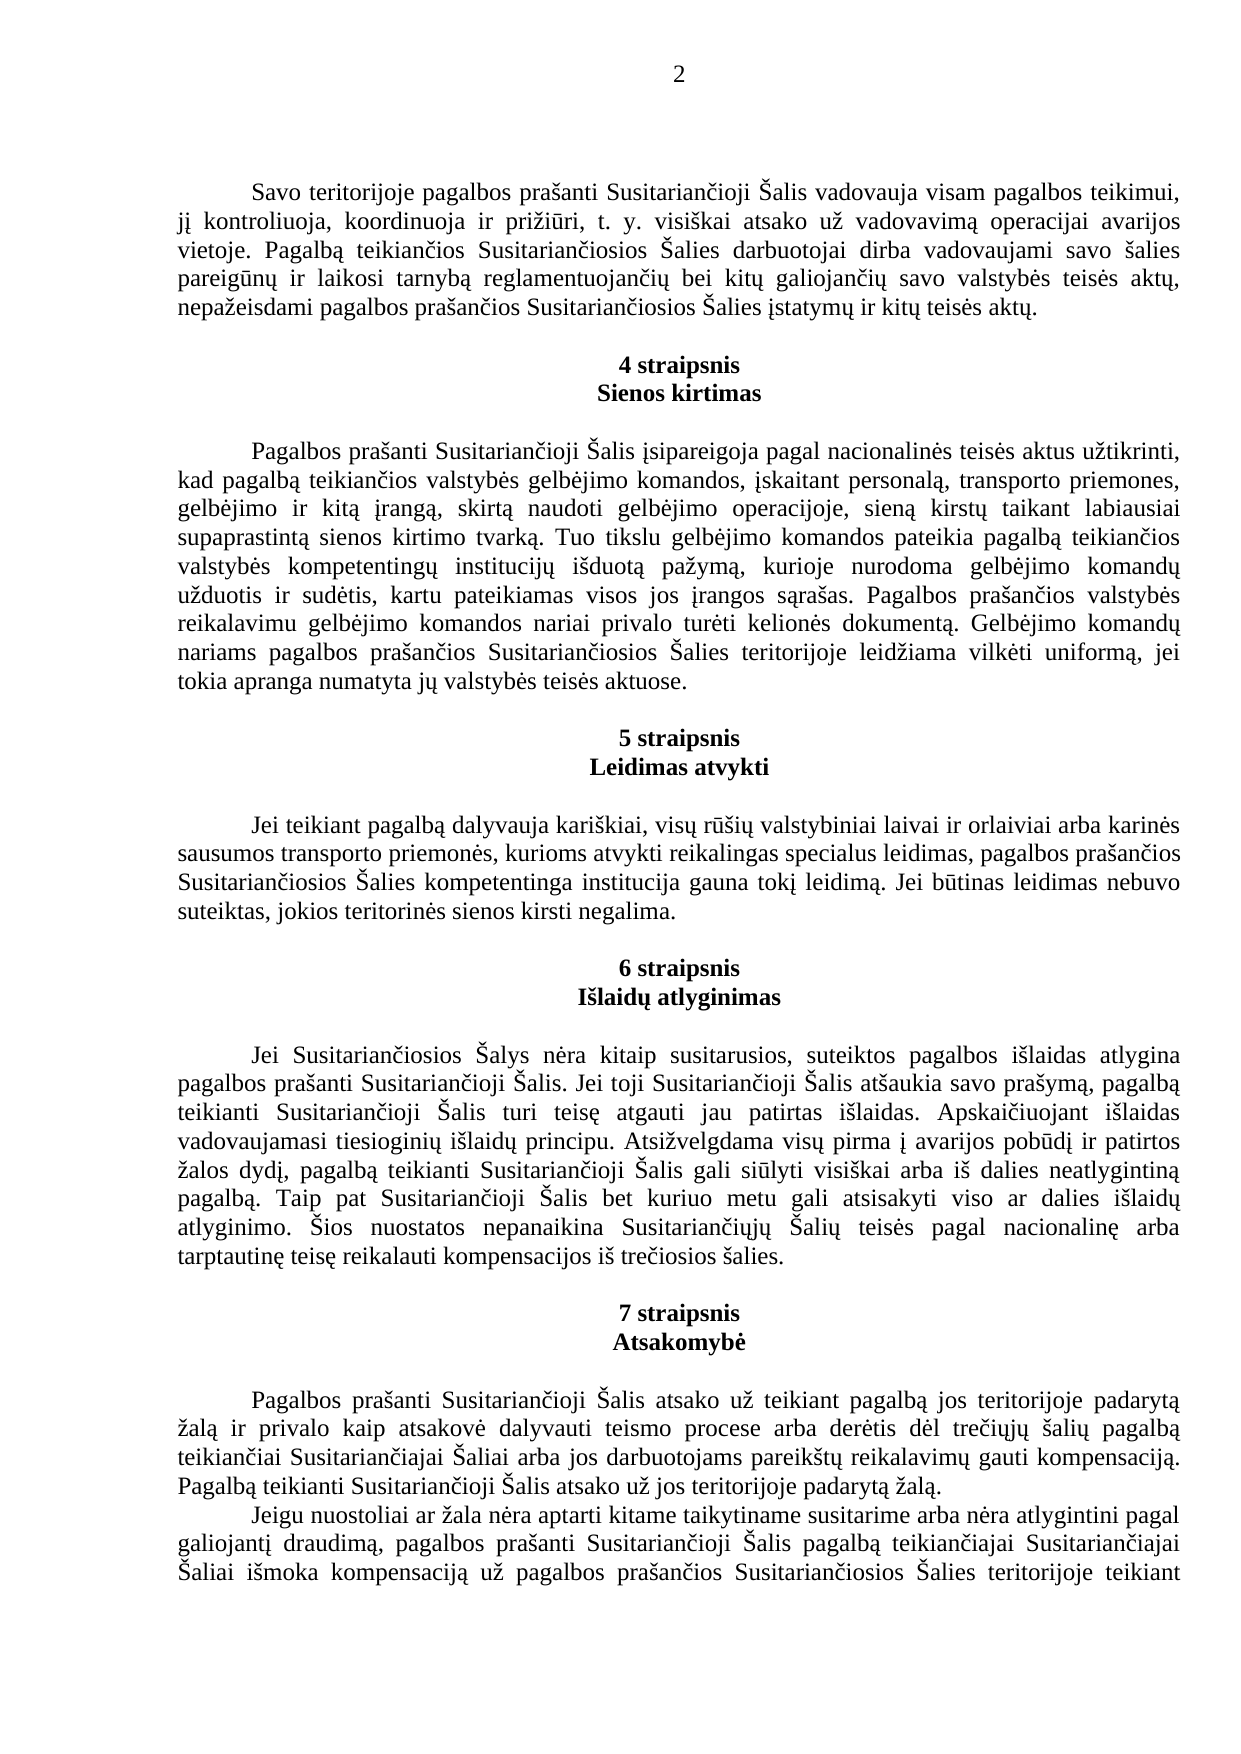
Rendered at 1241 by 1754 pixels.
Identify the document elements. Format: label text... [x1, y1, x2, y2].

text 7 straipsnis [177, 1298, 1181, 1327]
text Atsakomybė [177, 1327, 1181, 1356]
text Išlaidų atlyginimas [177, 982, 1181, 1011]
text Jeigu nuostoliai ar žala nėra aptarti kitame taikytiname susitarime arba nėra atlygintini pagal galiojantį draudimą, pagalbos prašanti Susitariančioji Šalis pagalbą teikiančiajai Susitariančiajai Šaliai išmoka kompensaciją už pagalbos prašančios Susitariančiosios Šalies teritorijoje teikiant [177, 1500, 1181, 1586]
text 6 straipsnis [177, 953, 1181, 982]
text Jei teikiant pagalbą dalyvauja kariškiai, visų rūšių valstybiniai laivai ir orlaiviai arba karinės sausumos transporto priemonės, kurioms atvykti reikalingas specialus leidimas, pagalbos prašančios Susitariančiosios Šalies kompetentinga institucija gauna tokį leidimą. Jei būtinas leidimas nebuvo suteiktas, jokios teritorinės sienos kirsti negalima. [177, 810, 1181, 925]
text 5 straipsnis [177, 723, 1181, 752]
text Leidimas atvykti [177, 752, 1181, 781]
text 4 straipsnis [177, 350, 1181, 378]
text Pagalbos prašanti Susitariančioji Šalis įsipareigoja pagal nacionalinės teisės aktus užtikrinti, kad pagalbą teikiančios valstybės gelbėjimo komandos, įskaitant personalą, transporto priemones, gelbėjimo ir kitą įrangą, skirtą naudoti gelbėjimo operacijoje, sieną kirstų taikant labiausiai supaprastintą sienos kirtimo tvarką. Tuo tikslu gelbėjimo komandos pateikia pagalbą teikiančios valstybės kompetentingų institucijų išduotą pažymą, kurioje nurodoma gelbėjimo komandų užduotis ir sudėtis, kartu pateikiamas visos jos įrangos sąrašas. Pagalbos prašančios valstybės reikalavimu gelbėjimo komandos nariai privalo turėti kelionės dokumentą. Gelbėjimo komandų nariams pagalbos prašančios Susitariančiosios Šalies teritorijoje leidžiama vilkėti uniformą, jei tokia apranga numatyta jų valstybės teisės aktuose. [177, 436, 1181, 695]
text Jei Susitariančiosios Šalys nėra kitaip susitarusios, suteiktos pagalbos išlaidas atlygina pagalbos prašanti Susitariančioji Šalis. Jei toji Susitariančioji Šalis atšaukia savo prašymą, pagalbą teikianti Susitariančioji Šalis turi teisę atgauti jau patirtas išlaidas. Apskaičiuojant išlaidas vadovaujamasi tiesioginių išlaidų principu. Atsižvelgdama visų pirma į avarijos pobūdį ir patirtos žalos dydį, pagalbą teikianti Susitariančioji Šalis gali siūlyti visiškai arba iš dalies neatlygintiną pagalbą. Taip pat Susitariančioji Šalis bet kuriuo metu gali atsisakyti viso ar dalies išlaidų atlyginimo. Šios nuostatos nepanaikina Susitariančiųjų Šalių teisės pagal nacionalinę arba tarptautinę teisę reikalauti kompensacijos iš trečiosios šalies. [177, 1040, 1181, 1270]
text Pagalbos prašanti Susitariančioji Šalis atsako už teikiant pagalbą jos teritorijoje padarytą žalą ir privalo kaip atsakovė dalyvauti teismo procese arba derėtis dėl trečiųjų šalių pagalbą teikiančiai Susitariančiajai Šaliai arba jos darbuotojams pareikštų reikalavimų gauti kompensaciją. Pagalbą teikianti Susitariančioji Šalis atsako už jos teritorijoje padarytą žalą. [177, 1385, 1181, 1500]
text Sienos kirtimas [177, 378, 1181, 407]
text Savo teritorijoje pagalbos prašanti Susitariančioji Šalis vadovauja visam pagalbos teikimui, jį kontroliuoja, koordinuoja ir prižiūri, t. y. visiškai atsako už vadovavimą operacijai avarijos vietoje. Pagalbą teikiančios Susitariančiosios Šalies darbuotojai dirba vadovaujami savo šalies pareigūnų ir laikosi tarnybą reglamentuojančių bei kitų galiojančių savo valstybės teisės aktų, nepažeisdami pagalbos prašančios Susitariančiosios Šalies įstatymų ir kitų teisės aktų. [177, 177, 1181, 321]
